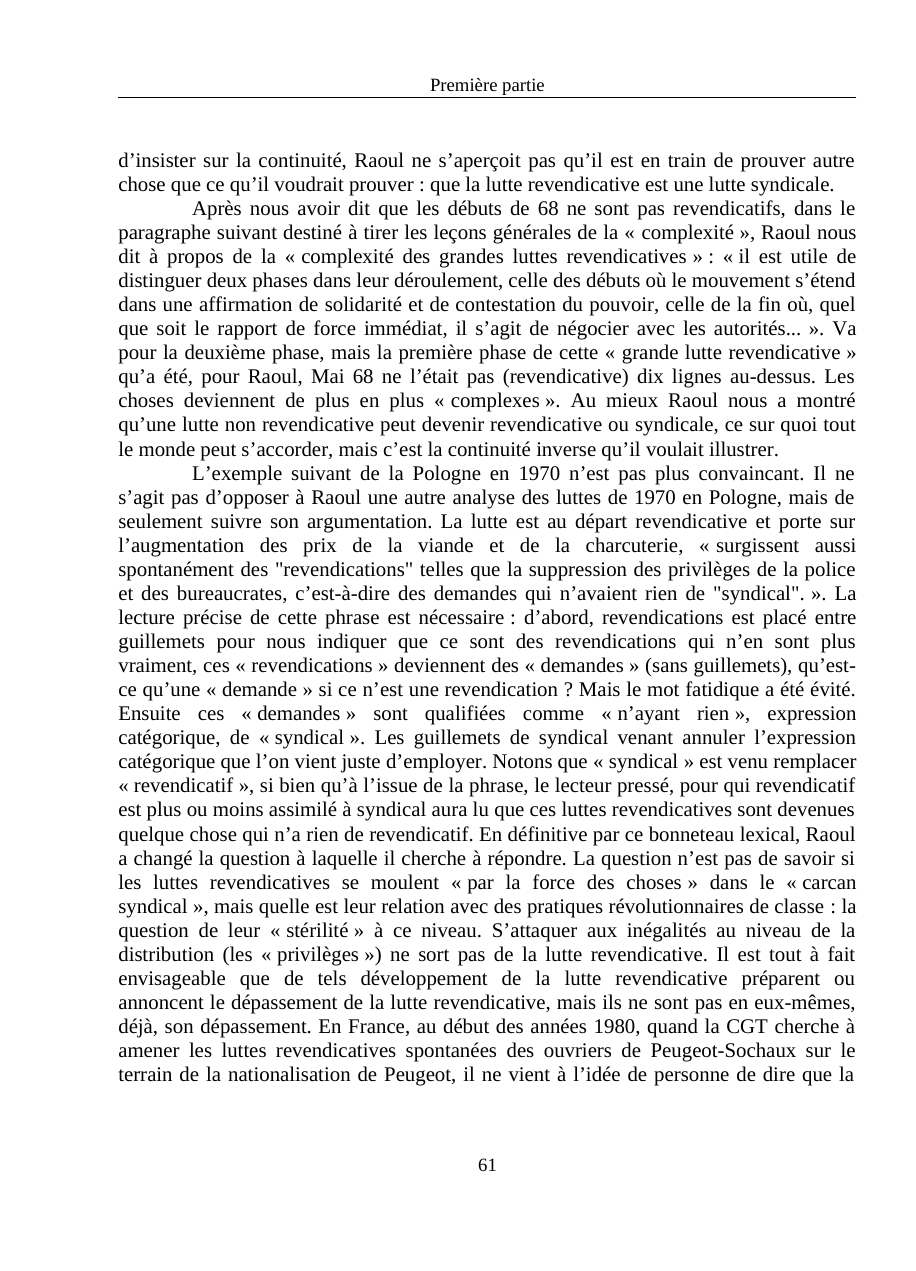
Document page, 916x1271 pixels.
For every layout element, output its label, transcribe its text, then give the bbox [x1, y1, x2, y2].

text d’insister sur la continuité, Raoul ne s’aperçoit pas qu’il est en train de prouver autre chose que ce qu’il voudrait prouver : que la lutte revendicative est une lutte syndicale. [118, 148, 856, 196]
text L’exemple suivant de la Pologne en 1970 n’est pas plus convaincant. Il ne s’agit pas d’opposer à Raoul une autre analyse des luttes de 1970 en Pologne, mais de seulement suivre son argumentation. La lutte est au départ revendicative et porte sur l’augmentation des prix de la viande et de la charcuterie, « surgissent aussi spontanément des "revendications" telles que la suppression des privilèges de la police et des bureaucrates, c’est-à-dire des demandes qui n’avaient rien de "syndical". ». La lecture précise de cette phrase est nécessaire : d’abord, revendications est placé entre guillemets pour nous indiquer que ce sont des revendications qui n’en sont plus vraiment, ces « revendications » deviennent des « demandes » (sans guillemets), qu’est-ce qu’une « demande » si ce n’est une revendication ? Mais le mot fatidique a été évité. Ensuite ces « demandes » sont qualifiées comme « n’ayant rien », expression catégorique, de « syndical ». Les guillemets de syndical venant annuler l’expression catégorique que l’on vient juste d’employer. Notons que « syndical » est venu remplacer « revendicatif », si bien qu’à l’issue de la phrase, le lecteur pressé, pour qui revendicatif est plus ou moins assimilé à syndical aura lu que ces luttes revendicatives sont devenues quelque chose qui n’a rien de revendicatif. En définitive par ce bonneteau lexical, Raoul a changé la question à laquelle il cherche à répondre. La question n’est pas de savoir si les luttes revendicatives se moulent « par la force des choses » dans le « carcan syndical », mais quelle est leur relation avec des pratiques révolutionnaires de classe : la question de leur « stérilité » à ce niveau. S’attaquer aux inégalités au niveau de la distribution (les « privilèges ») ne sort pas de la lutte revendicative. Il est tout à fait envisageable que de tels développement de la lutte revendicative préparent ou annoncent le dépassement de la lutte revendicative, mais ils ne sont pas en eux-mêmes, déjà, son dépassement. En France, au début des années 1980, quand la CGT cherche à amener les luttes revendicatives spontanées des ouvriers de Peugeot-Sochaux sur le terrain de la nationalisation de Peugeot, il ne vient à l’idée de personne de dire que la [118, 461, 856, 1086]
text Après nous avoir dit que les débuts de 68 ne sont pas revendicatifs, dans le paragraphe suivant destiné à tirer les leçons générales de la « complexité », Raoul nous dit à propos de la « complexité des grandes luttes revendicatives » : « il est utile de distinguer deux phases dans leur déroulement, celle des débuts où le mouvement s’étend dans une affirmation de solidarité et de contestation du pouvoir, celle de la fin où, quel que soit le rapport de force immédiat, il s’agit de négocier avec les autorités... ». Va pour la deuxième phase, mais la première phase de cette « grande lutte revendicative » qu’a été, pour Raoul, Mai 68 ne l’était pas (revendicative) dix lignes au-dessus. Les choses deviennent de plus en plus « complexes ». Au mieux Raoul nous a montré qu’une lutte non revendicative peut devenir revendicative ou syndicale, ce sur quoi tout le monde peut s’accorder, mais c’est la continuité inverse qu’il voulait illustrer. [118, 196, 856, 461]
